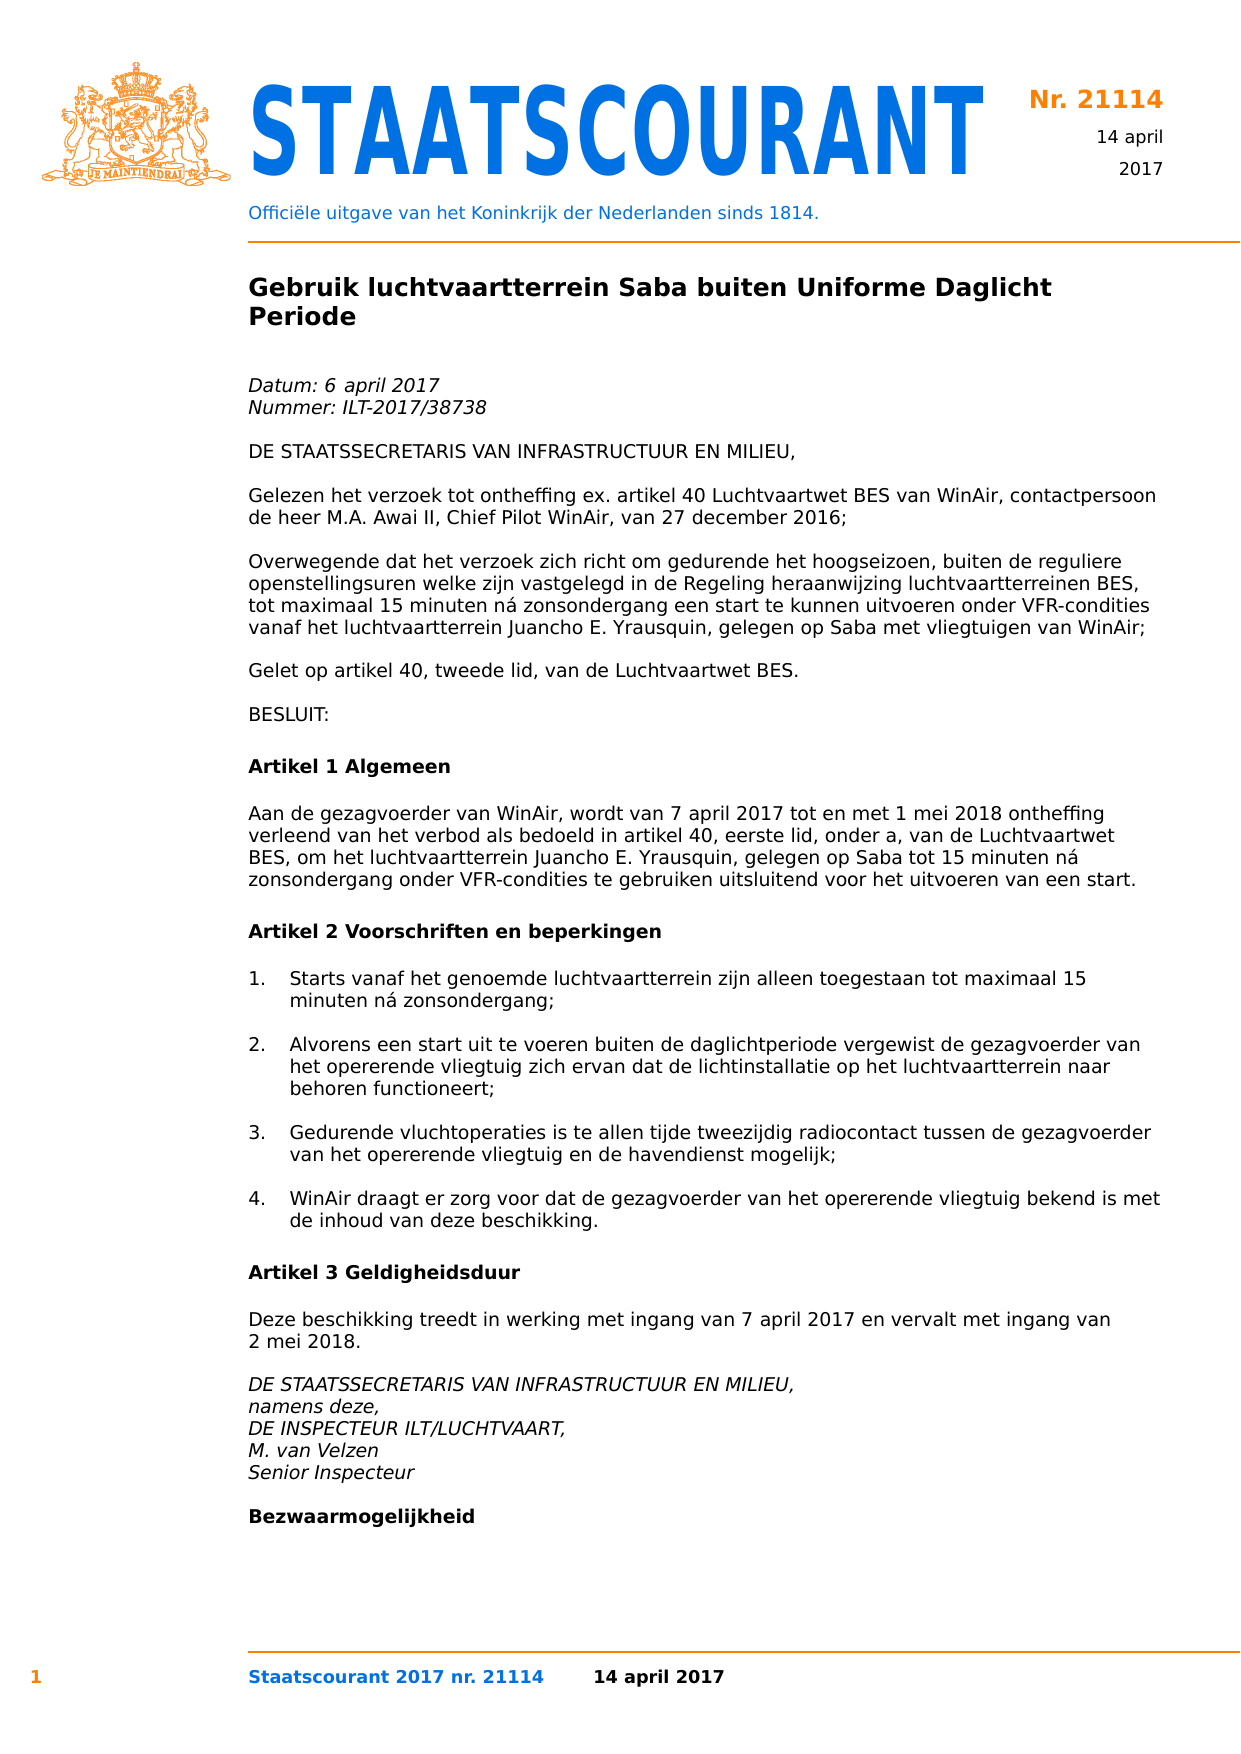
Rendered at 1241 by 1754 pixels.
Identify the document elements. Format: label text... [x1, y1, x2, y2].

text Nummer: ILT-2017/38738 [248, 397, 1163, 419]
text Overwegende dat het verzoek zich richt om gedurende het hoogseizoen, buiten de reguliere openstellingsuren welke zijn vastgelegd in de Regeling heraanwijzing luchtvaartterreinen BES, tot maximaal 15 minuten ná zonsondergang een start te kunnen uitvoeren onder VFR-condities vanaf het luchtvaartterrein Juancho E. Yrausquin, gelegen op Saba met vliegtuigen van WinAir; [248, 551, 1163, 638]
subtitle Gebruik luchtvaartterrein Saba buiten Uniforme Daglicht Periode [248, 273, 1163, 331]
subtitle Artikel 3 Geldigheidsduur [248, 1262, 1163, 1283]
table_header [25, 62, 248, 241]
text BESLUIT: [248, 704, 1163, 726]
text Datum: 6 april 2017 [248, 375, 1163, 397]
text 4. WinAir draagt er zorg voor dat de gezagvoerder van het opererende vliegtuig bekend is met de inhoud van deze beschikking. [248, 1188, 1163, 1232]
table_header STAATSCOURANT [248, 62, 998, 203]
text Aan de gezagvoerder van WinAir, wordt van 7 april 2017 tot en met 1 mei 2018 ontheffing verleend van het verbod als bedoeld in artikel 40, eerste lid, onder a, van de Luchtvaartwet BES, om het luchtvaartterrein Juancho E. Yrausquin, gelegen op Saba tot 15 minuten ná zonsondergang onder VFR-condities te gebruiken uitsluitend voor het uitvoeren van een start. [248, 803, 1163, 891]
text DE STAATSSECRETARIS VAN INFRASTRUCTUUR EN MILIEU, namens deze, DE INSPECTEUR ILT/LUCHTVAART, M. van Velzen Senior Inspecteur [248, 1374, 1163, 1484]
text 3. Gedurende vluchtoperaties is te allen tijde tweezijdig radiocontact tussen de gezagvoerder van het opererende vliegtuig en de havendienst mogelijk; [248, 1122, 1163, 1166]
table_cell 2017 [998, 153, 1240, 203]
text Bezwaarmogelijkheid [248, 1506, 1163, 1528]
table_cell Officiële uitgave van het Koninkrijk der Nederlanden sinds 1814. [248, 203, 1240, 241]
text 2. Alvorens een start uit te voeren buiten de daglichtperiode vergewist de gezagvoerder van het opererende vliegtuig zich ervan dat de lichtinstallatie op het luchtvaartterrein naar behoren functioneert; [248, 1034, 1163, 1100]
text 1. Starts vanaf het genoemde luchtvaartterrein zijn alleen toegestaan tot maximaal 15 minuten ná zonsondergang; [248, 968, 1163, 1012]
subtitle Artikel 2 Voorschriften en beperkingen [248, 921, 1163, 943]
picture [41, 62, 231, 186]
table_header Nr. 21114 [998, 62, 1240, 121]
table_cell 14 april [998, 121, 1240, 153]
text Deze beschikking treedt in werking met ingang van 7 april 2017 en vervalt met ingang van 2 mei 2018. [248, 1308, 1163, 1352]
text Gelet op artikel 40, tweede lid, van de Luchtvaartwet BES. [248, 660, 1163, 682]
subtitle Artikel 1 Algemeen [248, 756, 1163, 778]
text Gelezen het verzoek tot ontheffing ex. artikel 40 Luchtvaartwet BES van WinAir, contactpersoon de heer M.A. Awai II, Chief Pilot WinAir, van 27 december 2016; [248, 485, 1163, 529]
text DE STAATSSECRETARIS VAN INFRASTRUCTUUR EN MILIEU, [248, 441, 1163, 463]
